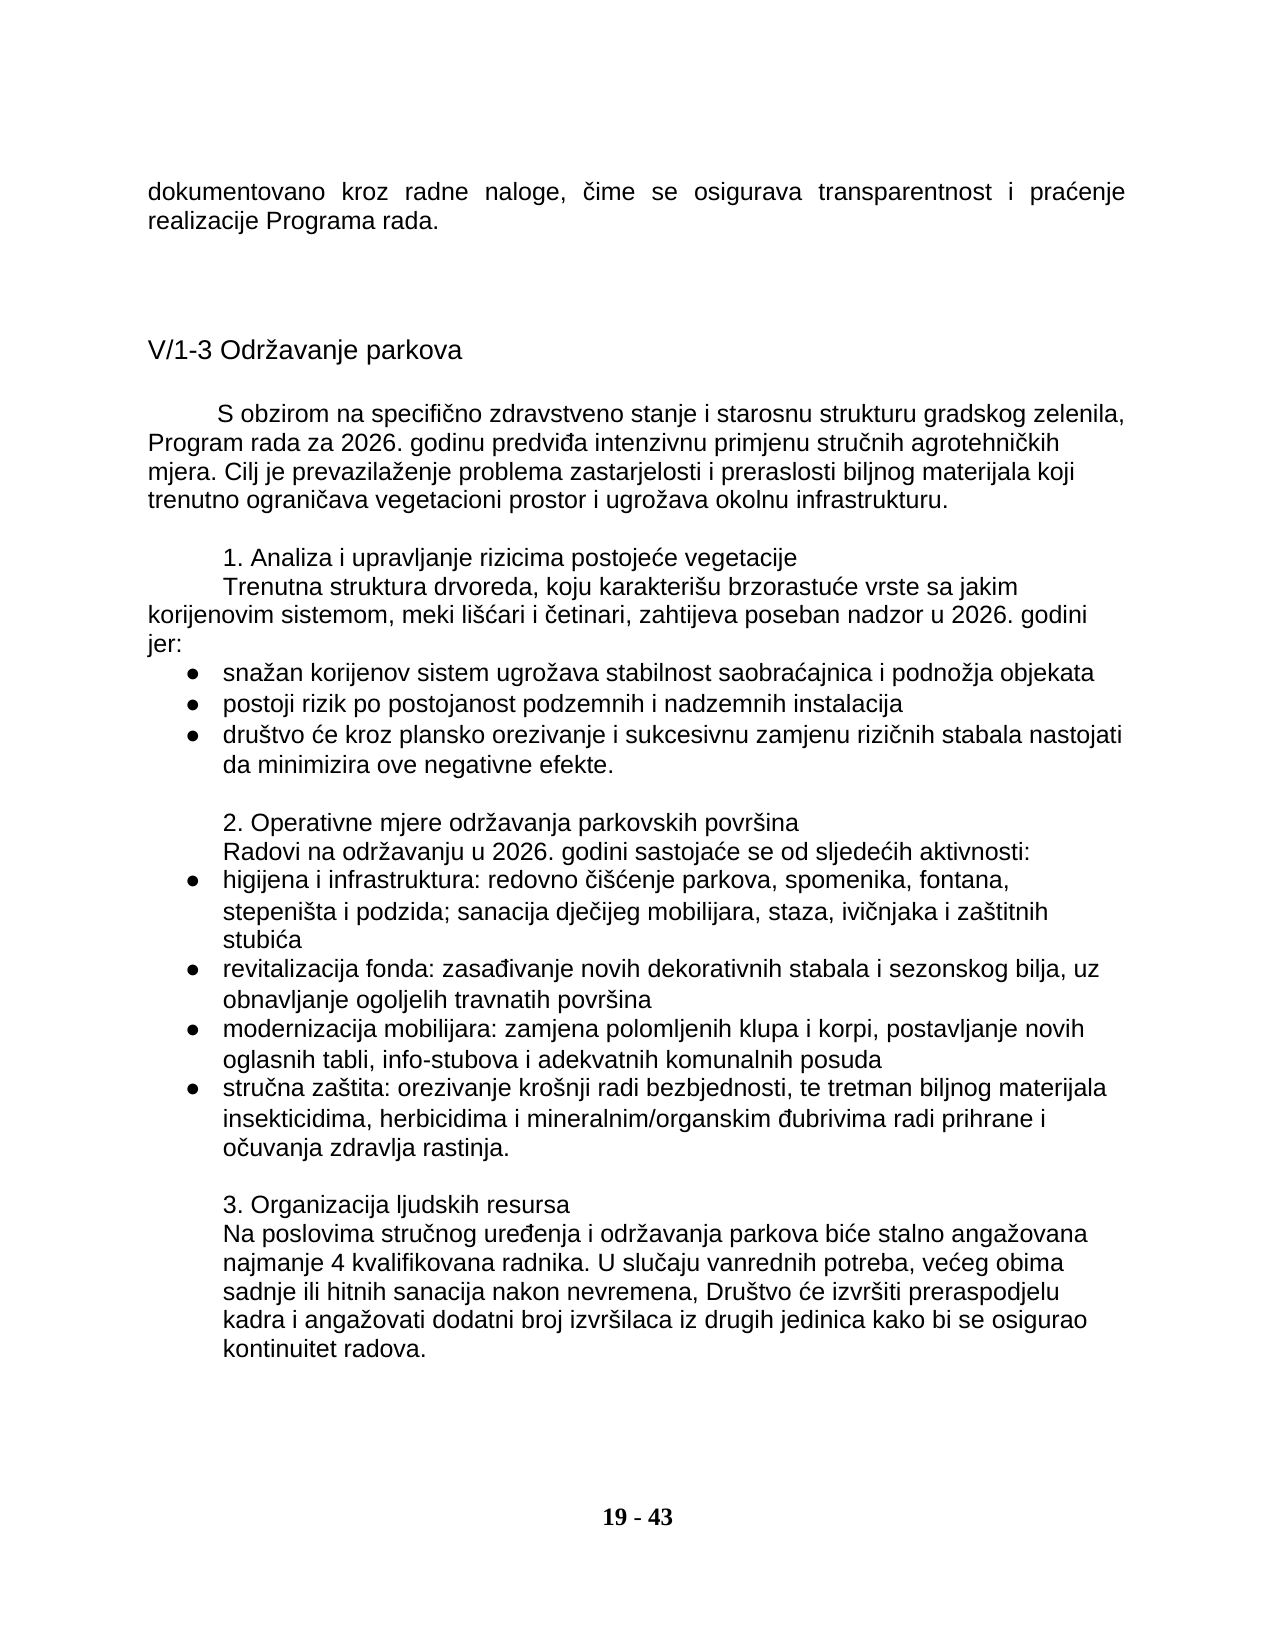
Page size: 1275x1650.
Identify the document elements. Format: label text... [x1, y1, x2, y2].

text 2. Operativne mjere održavanja parkovskih površina [148, 808, 1127, 837]
text 1. Analiza i upravljanje rizicima postojeće vegetacije [148, 543, 1127, 571]
text 3. Organizacija ljudskih resursa [148, 1191, 1127, 1219]
list Na poslovima stručnog uređenja i održavanja parkova biće stalno angažovana najmanje 4 kvalifikovana radnika. U slučaju vanrednih potreba, većeg obima sadnje ili hitnih sanacija nakon nevremena, Društvo će izvršiti preraspodjelu kadra i angažovati dodatni broj izvršilaca iz drugih jedinica kako bi se osigurao kontinuitet radova. [223, 1219, 1127, 1363]
text S obzirom na specifično zdravstveno stanje i starosnu strukturu gradskog zelenila, Program rada za 2026. godinu predviđa intenzivnu primjenu stručnih agrotehničkih mjera. Cilj je prevazilaženje problema zastarjelosti i preraslosti biljnog materijala koji trenutno ograničava vegetacioni prostor i ugrožava okolnu infrastrukturu. [148, 399, 1127, 514]
subtitle V/1-3 Održavanje parkova [148, 334, 1127, 365]
list Radovi na održavanju u 2026. godini sastojaće se od sljedećih aktivnosti: [223, 837, 1127, 866]
list društvo će kroz plansko orezivanje i sukcesivnu zamjenu rizičnih stabala nastojati da minimizira ove negativne efekte. [185, 719, 1127, 779]
list higijena i infrastruktura: redovno čišćenje parkova, spomenika, fontana, stepeništa i podzida; sanacija dječijeg mobilijara, staza, ivičnjaka i zaštitnih stubića [185, 866, 1127, 954]
list stručna zaštita: orezivanje krošnji radi bezbjednosti, te tretman biljnog materijala insekticidima, herbicidima i mineralnim/organskim đubrivima radi prihrane i očuvanja zdravlja rastinja. [185, 1073, 1127, 1162]
list modernizacija mobilijara: zamjena polomljenih klupa i korpi, postavljanje novih oglasnih tabli, info-stubova i adekvatnih komunalnih posuda [185, 1014, 1127, 1073]
list postoji rizik po postojanost podzemnih i nadzemnih instalacija [185, 689, 1127, 719]
list revitalizacija fonda: zasađivanje novih dekorativnih stabala i sezonskog bilja, uz obnavljanje ogoljelih travnatih površina [185, 954, 1127, 1014]
text Trenutna struktura drvoreda, koju karakterišu brzorastuće vrste sa jakim korijenovim sistemom, meki lišćari i četinari, zahtijeva poseban nadzor u 2026. godini jer: [148, 571, 1127, 658]
text dokumentovano kroz radne naloge, čime se osigurava transparentnost i praćenje realizacije Programa rada. [148, 177, 1127, 235]
list snažan korijenov sistem ugrožava stabilnost saobraćajnica i podnožja objekata [185, 658, 1127, 689]
